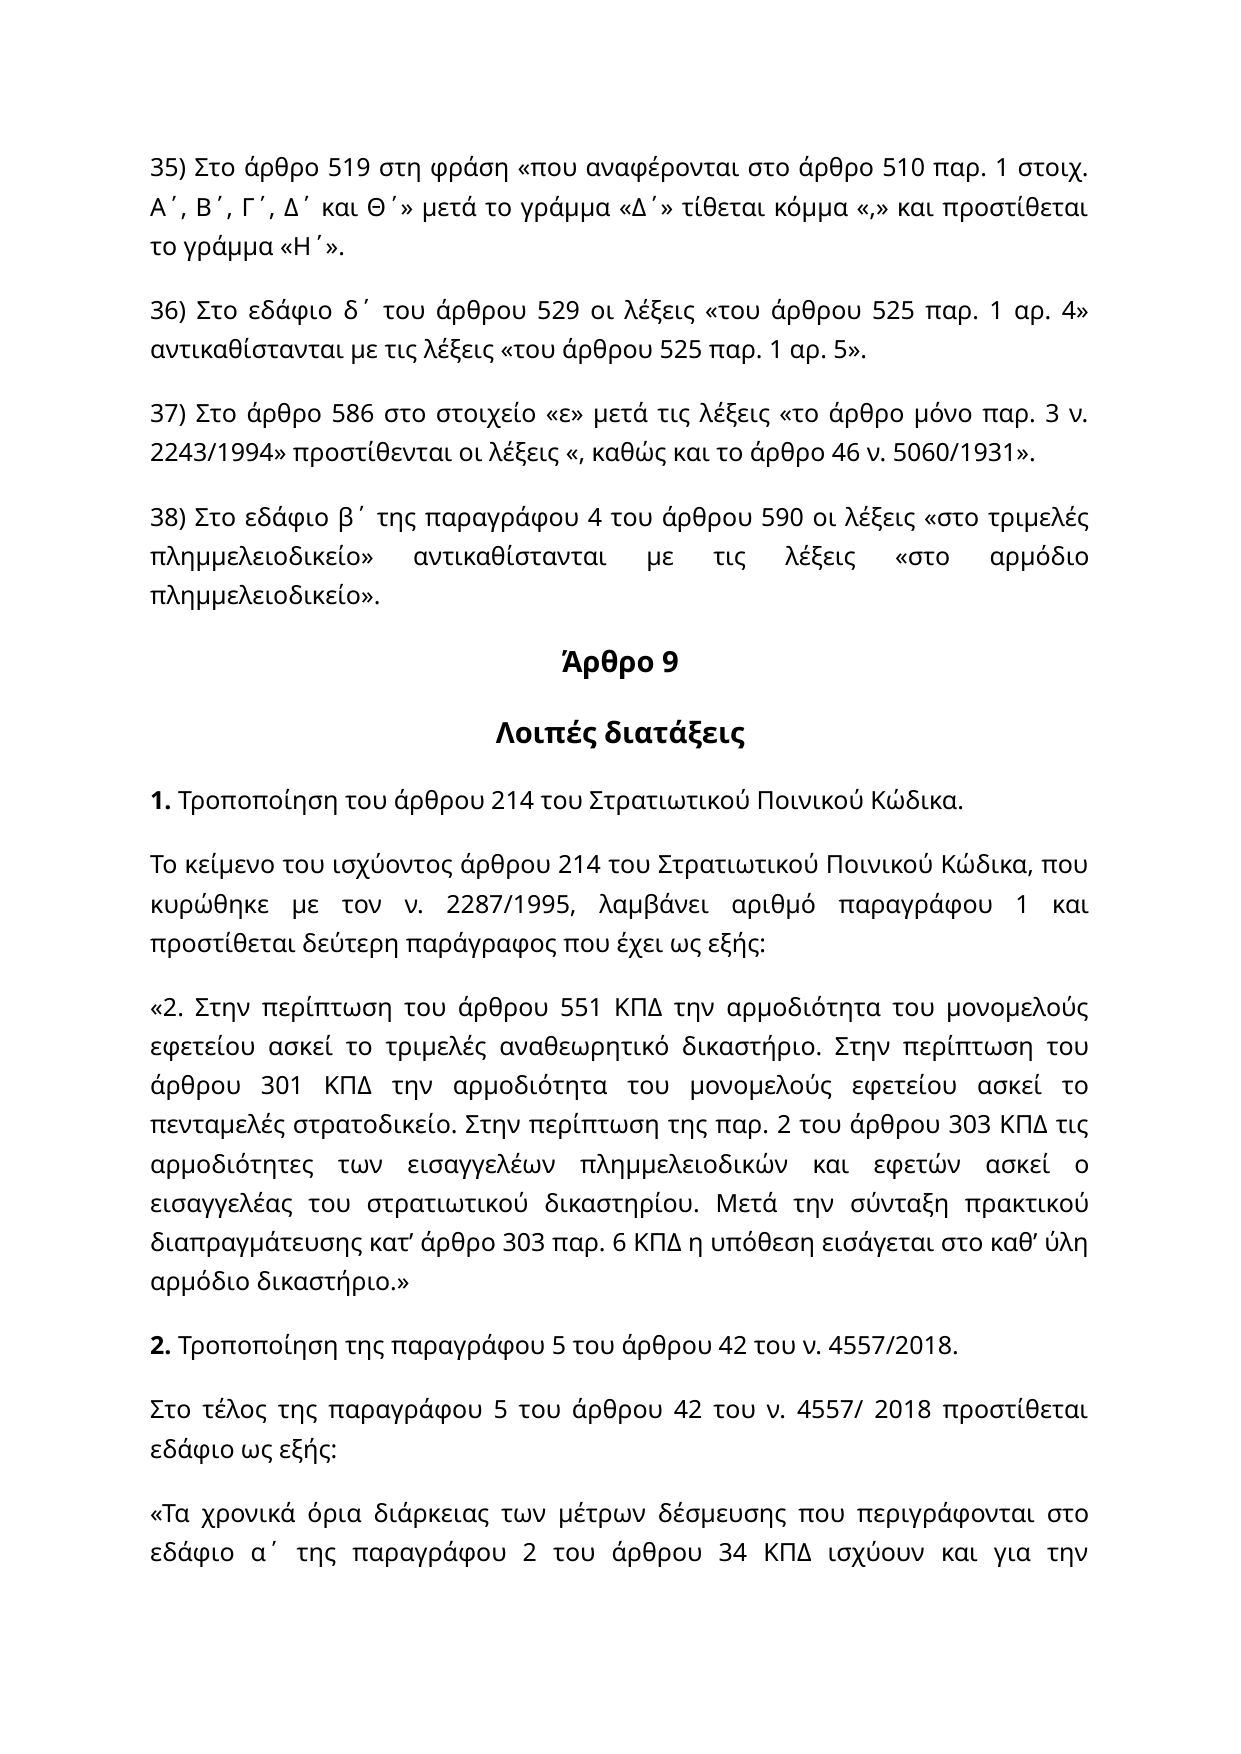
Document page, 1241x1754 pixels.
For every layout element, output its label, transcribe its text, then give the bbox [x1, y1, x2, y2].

text «Τα χρονικά όρια διάρκειας των μέτρων δέσμευσης που περιγράφονται στο εδάφιο α΄ της παραγράφου 2 του άρθρου 34 ΚΠΔ ισχύουν και για την [150, 1495, 1090, 1569]
text 38) Στο εδάφιο β΄ της παραγράφου 4 του άρθρου 590 οι λέξεις «στο τριμελές πλημμελειοδικείο» αντικαθίστανται με τις λέξεις «στο αρμόδιο πλημμελειοδικείο». [150, 499, 1090, 612]
text 35) Στο άρθρο 519 στη φράση «που αναφέρονται στο άρθρο 510 παρ. 1 στοιχ. Α΄, Β΄, Γ΄, Δ΄ και Θ΄» μετά το γράμμα «Δ΄» τίθεται κόμμα «,» και προστίθεται το γράμμα «Η΄». [150, 150, 1090, 262]
text 37) Στο άρθρο 586 στο στοιχείο «ε» μετά τις λέξεις «το άρθρο μόνο παρ. 3 ν. 2243/1994» προστίθενται οι λέξεις «, καθώς και το άρθρο 46 ν. 5060/1931». [150, 396, 1090, 469]
text 1. Τροποποίηση του άρθρου 214 του Στρατιωτικού Ποινικού Κώδικα. [150, 783, 1090, 817]
subtitle Λοιπές διατάξεις [150, 712, 1090, 752]
text «2. Στην περίπτωση του άρθρου 551 ΚΠΔ την αρμοδιότητα του μονομελούς εφετείου ασκεί το τριμελές αναθεωρητικό δικαστήριο. Στην περίπτωση του άρθρου 301 ΚΠΔ την αρμοδιότητα του μονομελούς εφετείου ασκεί το πενταμελές στρατοδικείο. Στην περίπτωση της παρ. 2 του άρθρου 303 ΚΠΔ τις αρμοδιότητες των εισαγγελέων πλημμελειοδικών και εφετών ασκεί ο εισαγγελέας του στρατιωτικού δικαστηρίου. Μετά την σύνταξη πρακτικού διαπραγμάτευσης κατ’ άρθρο 303 παρ. 6 ΚΠΔ η υπόθεση εισάγεται στο καθ’ ύλη αρμόδιο δικαστήριο.» [150, 989, 1090, 1298]
subtitle Άρθρο 9 [150, 642, 1090, 681]
text 2. Τροποποίηση της παραγράφου 5 του άρθρου 42 του ν. 4557/2018. [150, 1328, 1090, 1362]
text Το κείμενο του ισχύοντος άρθρου 214 του Στρατιωτικού Ποινικού Κώδικα, που κυρώθηκε με τον ν. 2287/1995, λαμβάνει αριθμό παραγράφου 1 και προστίθεται δεύτερη παράγραφος που έχει ως εξής: [150, 847, 1090, 959]
text 36) Στο εδάφιο δ΄ του άρθρου 529 οι λέξεις «του άρθρου 525 παρ. 1 αρ. 4» αντικαθίστανται με τις λέξεις «του άρθρου 525 παρ. 1 αρ. 5». [150, 292, 1090, 366]
text Στο τέλος της παραγράφου 5 του άρθρου 42 του ν. 4557/ 2018 προστίθεται εδάφιο ως εξής: [150, 1392, 1090, 1465]
